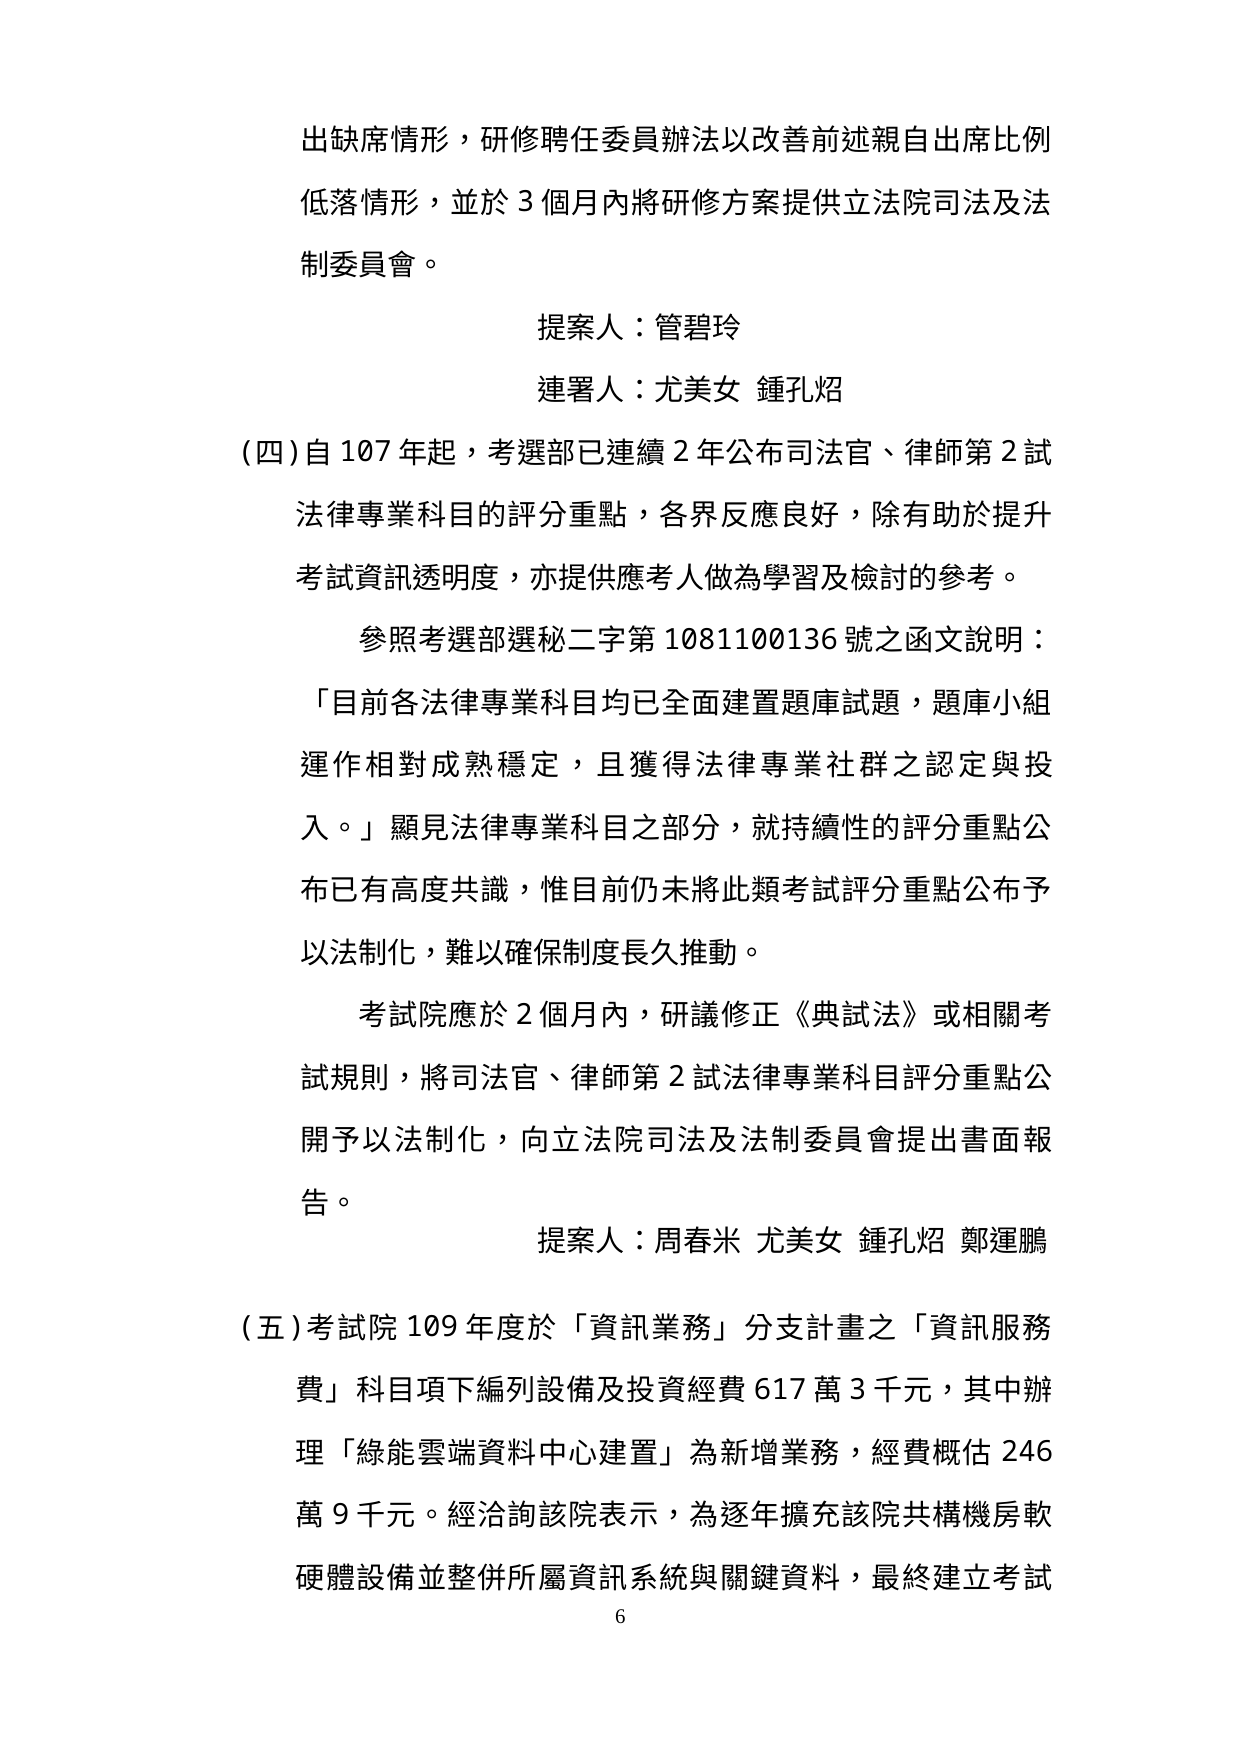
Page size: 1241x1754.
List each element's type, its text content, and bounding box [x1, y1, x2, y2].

text (四)自107年起，考選部已連續2年公布司法官、律師第2試法律專業科目的評分重點，各界反應良好，除有助於提升考試資訊透明度，亦提供應考人做為學習及檢討的參考。 [237, 409, 1053, 596]
text 提案人：周春米 尤美女 鍾孔炤 鄭運鵬 [537, 1221, 1053, 1259]
text 考試院應於2個月內，研議修正《典試法》或相關考試規則，將司法官、律師第2試法律專業科目評分重點公開予以法制化，向立法院司法及法制委員會提出書面報告。 [300, 971, 1053, 1221]
text 出缺席情形，研修聘任委員辦法以改善前述親自出席比例低落情形，並於3個月內將研修方案提供立法院司法及法制委員會。 [300, 96, 1053, 284]
text 連署人：尤美女 鍾孔炤 [537, 346, 1053, 409]
text (五)考試院109年度於「資訊業務」分支計畫之「資訊服務費」科目項下編列設備及投資經費617萬3千元，其中辦理「綠能雲端資料中心建置」為新增業務，經費概估246萬9千元。經洽詢該院表示，為逐年擴充該院共構機房軟硬體設備並整併所屬資訊系統與關鍵資料，最終建立考試 [237, 1284, 1053, 1596]
text 提案人：管碧玲 [537, 284, 1053, 346]
text 參照考選部選秘二字第1081100136號之函文說明：「目前各法律專業科目均已全面建置題庫試題，題庫小組運作相對成熟穩定，且獲得法律專業社群之認定與投入。」顯見法律專業科目之部分，就持續性的評分重點公布已有高度共識，惟目前仍未將此類考試評分重點公布予以法制化，難以確保制度長久推動。 [300, 596, 1053, 971]
